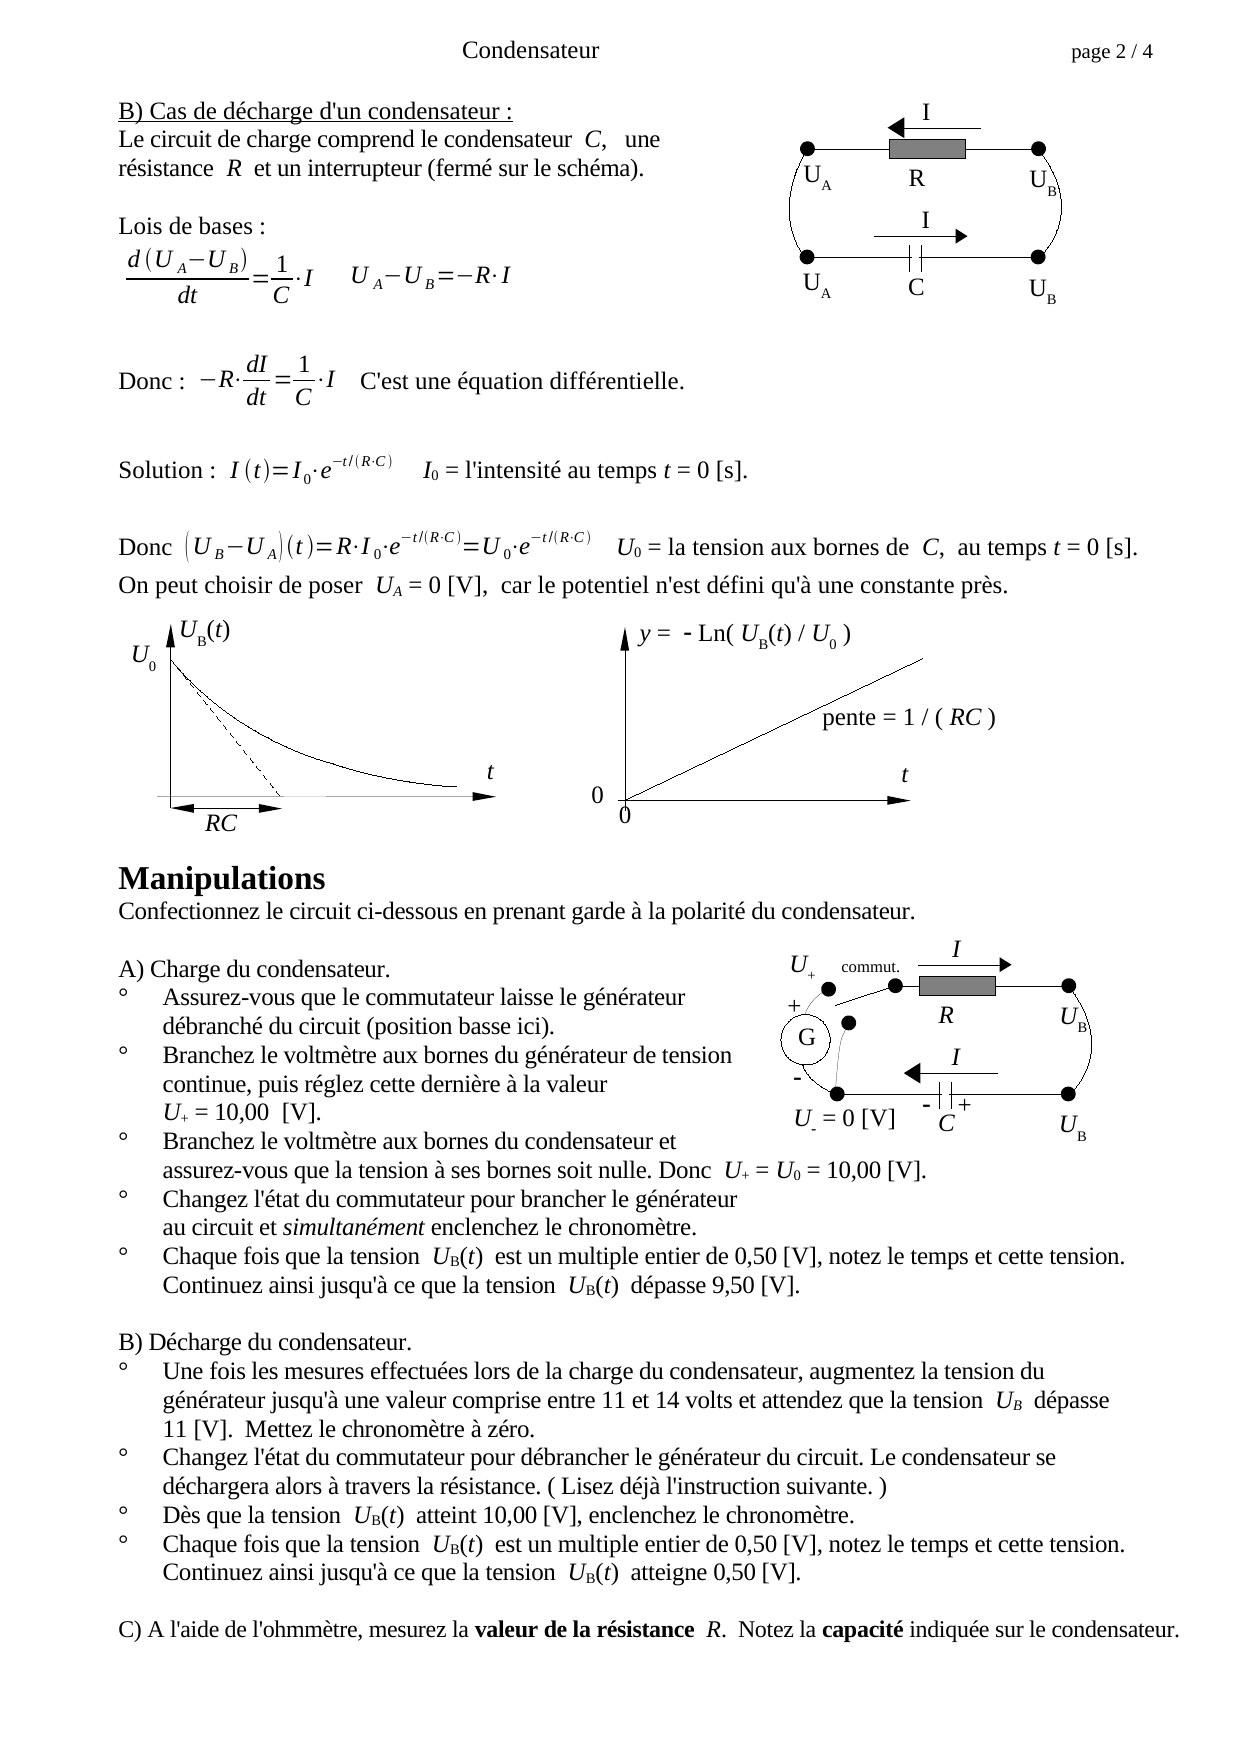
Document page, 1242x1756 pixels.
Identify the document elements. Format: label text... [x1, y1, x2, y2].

text C) A l'aide de l'ohmmètre, mesurez la valeur de la résistance R. Notez la capacité indiquée sur le condensateur. [118, 1615, 1188, 1643]
text On peut choisir de poser UA = 0 [V], car le potentiel n'est défini qu'à une constante près. [118, 570, 1153, 599]
text Continuez ainsi jusqu'à ce que la tension UB(t) dépasse 9,50 [V]. [118, 1270, 1153, 1299]
text B) Décharge du condensateur. [118, 1327, 1153, 1356]
text ° Chaque fois que la tension UB(t) est un multiple entier de 0,50 [V], notez le temps et cette tension. [118, 1529, 1153, 1557]
text ° Branchez le voltmètre aux bornes du générateur de tension continue, puis réglez cette dernière à la valeur U+ = 10,00 [V]. [118, 1040, 766, 1126]
text ° Assurez-vous que le commutateur laisse le générateur débranché du circuit (position basse ici). [118, 982, 766, 1040]
text A) Charge du condensateur. [118, 954, 1153, 982]
text ° Changez l'état du commutateur pour débrancher le générateur du circuit. Le condensateur se déchargera alors à travers la résistance. ( Lisez déjà l'instruction suivante. ) [118, 1442, 1153, 1500]
text ° Dès que la tension UB(t) atteint 10,00 [V], enclenchez le chronomètre. [118, 1500, 1153, 1529]
text ° Changez l'état du commutateur pour brancher le générateur au circuit et simultanément enclenchez le chronomètre. [118, 1184, 766, 1241]
text Confectionnez le circuit ci-dessous en prenant garde à la polarité du condensateur. [118, 896, 1153, 925]
text Lois de bases : [118, 211, 1153, 239]
text Le circuit de charge comprend le condensateur C, une résistance R et un interrupteur (fermé sur le schéma). [118, 124, 1153, 182]
text Continuez ainsi jusqu'à ce que la tension UB(t) atteigne 0,50 [V]. [118, 1557, 1153, 1586]
text ° Chaque fois que la tension UB(t) est un multiple entier de 0,50 [V], notez le temps et cette tension. [118, 1241, 1153, 1270]
text ° Branchez le voltmètre aux bornes du condensateur et assurez-vous que la tension à ses bornes soit nulle. Donc U+ = U0 = 10,00 [V]. [118, 1126, 1153, 1184]
text Solution : I0 = l'intensité au temps t = 0 [s]. [118, 446, 1153, 493]
text Donc U0 = la tension aux bornes de C, au temps t = 0 [s]. [118, 522, 1153, 570]
text Donc : C'est une équation différentielle. [118, 344, 1153, 417]
subtitle Manipulations [118, 858, 1153, 896]
text B) Cas de décharge d'un condensateur : [118, 96, 1153, 124]
text ° Une fois les mesures effectuées lors de la charge du condensateur, augmentez la tension du générateur jusqu'à une valeur comprise entre 11 et 14 volts et attendez que la tension UB dépasse 11 [V]. Mettez le chronomètre à zéro. [118, 1356, 1153, 1442]
